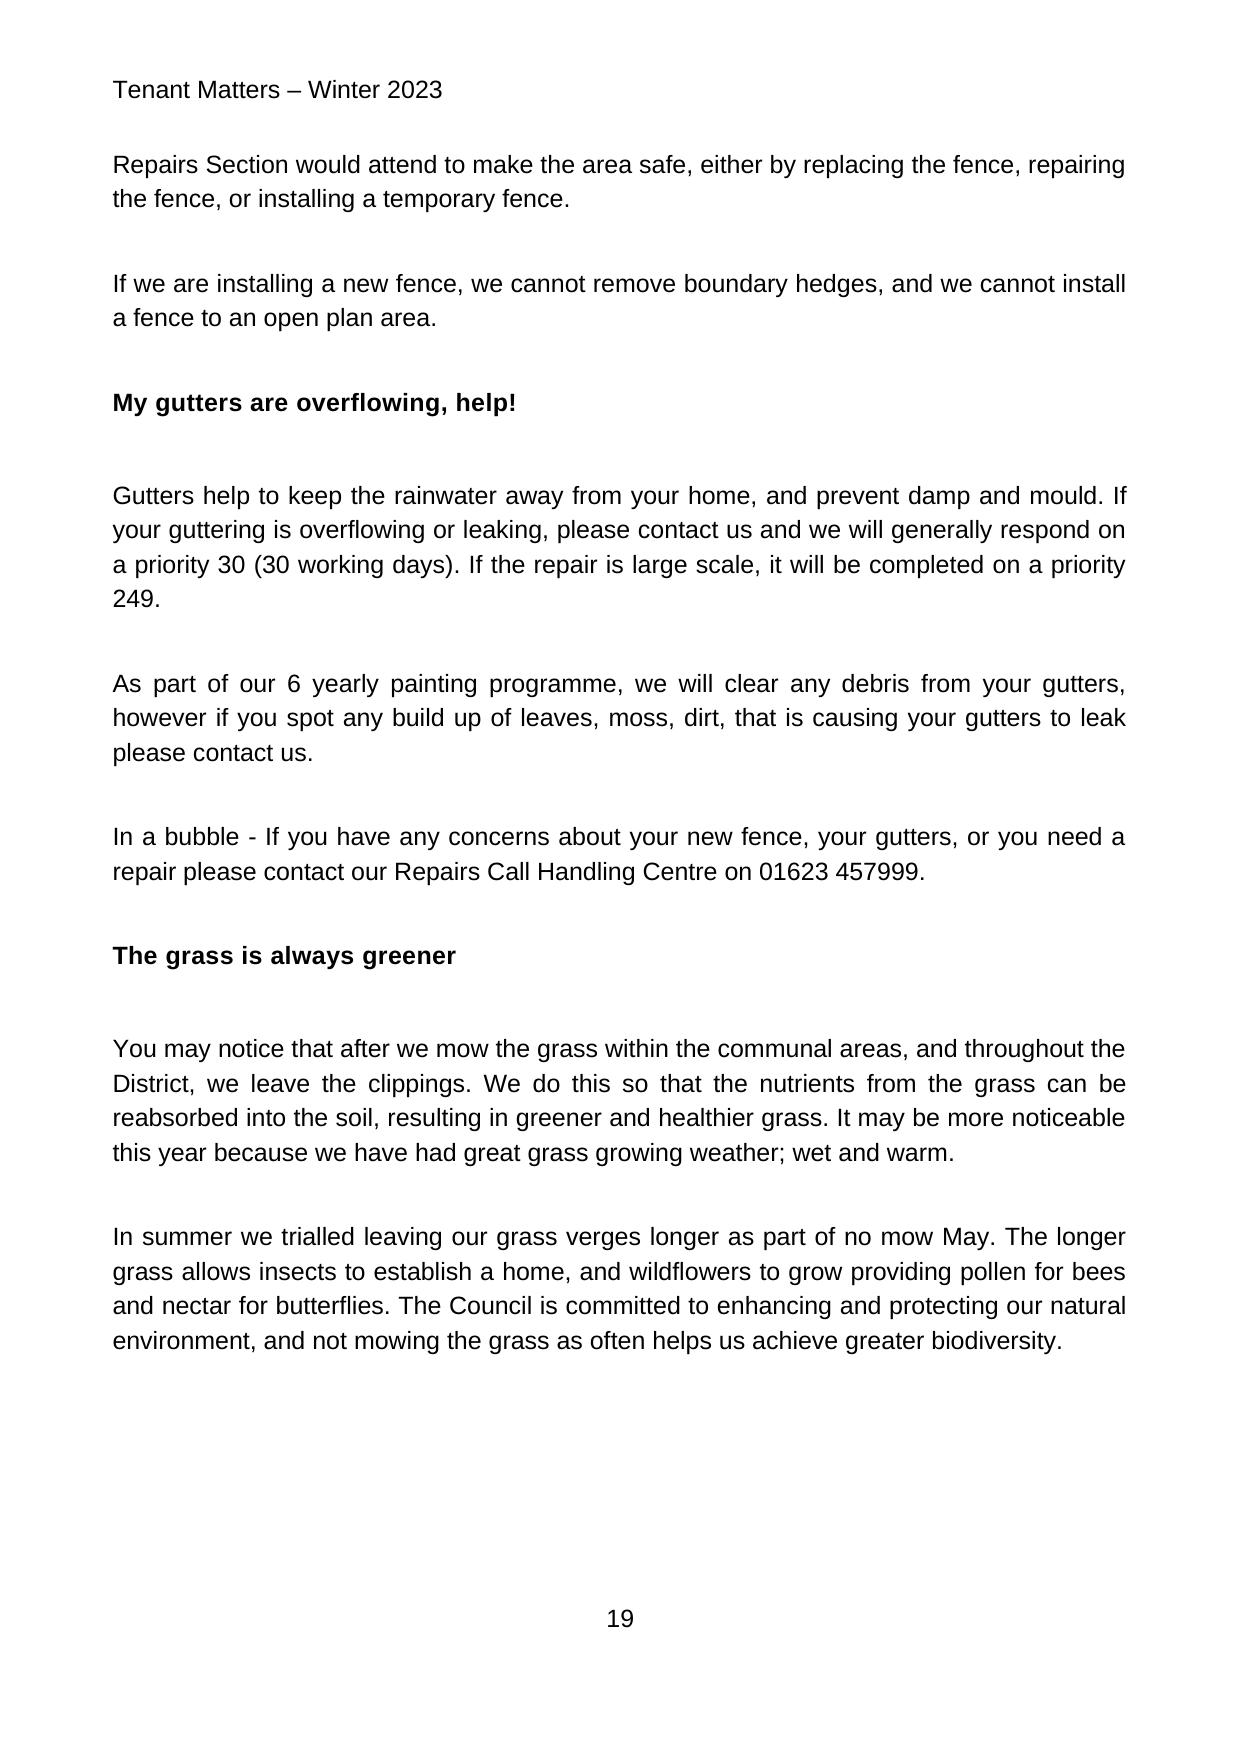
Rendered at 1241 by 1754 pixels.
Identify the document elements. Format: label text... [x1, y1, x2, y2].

text Repairs Section would attend to make the area safe, either by replacing the fence, repairing the fence, or installing a temporary fence. [112, 150, 1128, 213]
text In summer we trialled leaving our grass verges longer as part of no mow May. The longer grass allows insects to establish a home, and wildflowers to grow providing pollen for bees and nectar for butterflies. The Council is committed to enhancing and protecting our natural environment, and not mowing the grass as often helps us achieve greater biodiversity. [112, 1222, 1128, 1354]
text Gutters help to keep the rainwater away from your home, and prevent damp and mould. If your guttering is overflowing or leaking, please contact us and we will generally respond on a priority 30 (30 working days). If the repair is large scale, it will be completed on a priority 249. [112, 481, 1128, 613]
subtitle The grass is always greener [112, 941, 1128, 970]
text In a bubble - If you have any concerns about your new fence, your gutters, or you need a repair please contact our Repairs Call Handling Centre on 01623 457999. [112, 822, 1128, 886]
text If we are installing a new fence, we cannot remove boundary hedges, and we cannot install a fence to an open plan area. [112, 269, 1128, 332]
text As part of our 6 yearly painting programme, we will clear any debris from your gutters, however if you spot any build up of leaves, moss, dirt, that is causing your gutters to leak please contact us. [112, 669, 1128, 767]
subtitle My gutters are overflowing, help! [112, 388, 1128, 417]
text You may notice that after we mow the grass within the communal areas, and throughout the District, we leave the clippings. We do this so that the nutrients from the grass can be reabsorbed into the soil, resulting in greener and healthier grass. It may be more noticeable this year because we have had great grass growing weather; wet and warm. [112, 1034, 1128, 1167]
